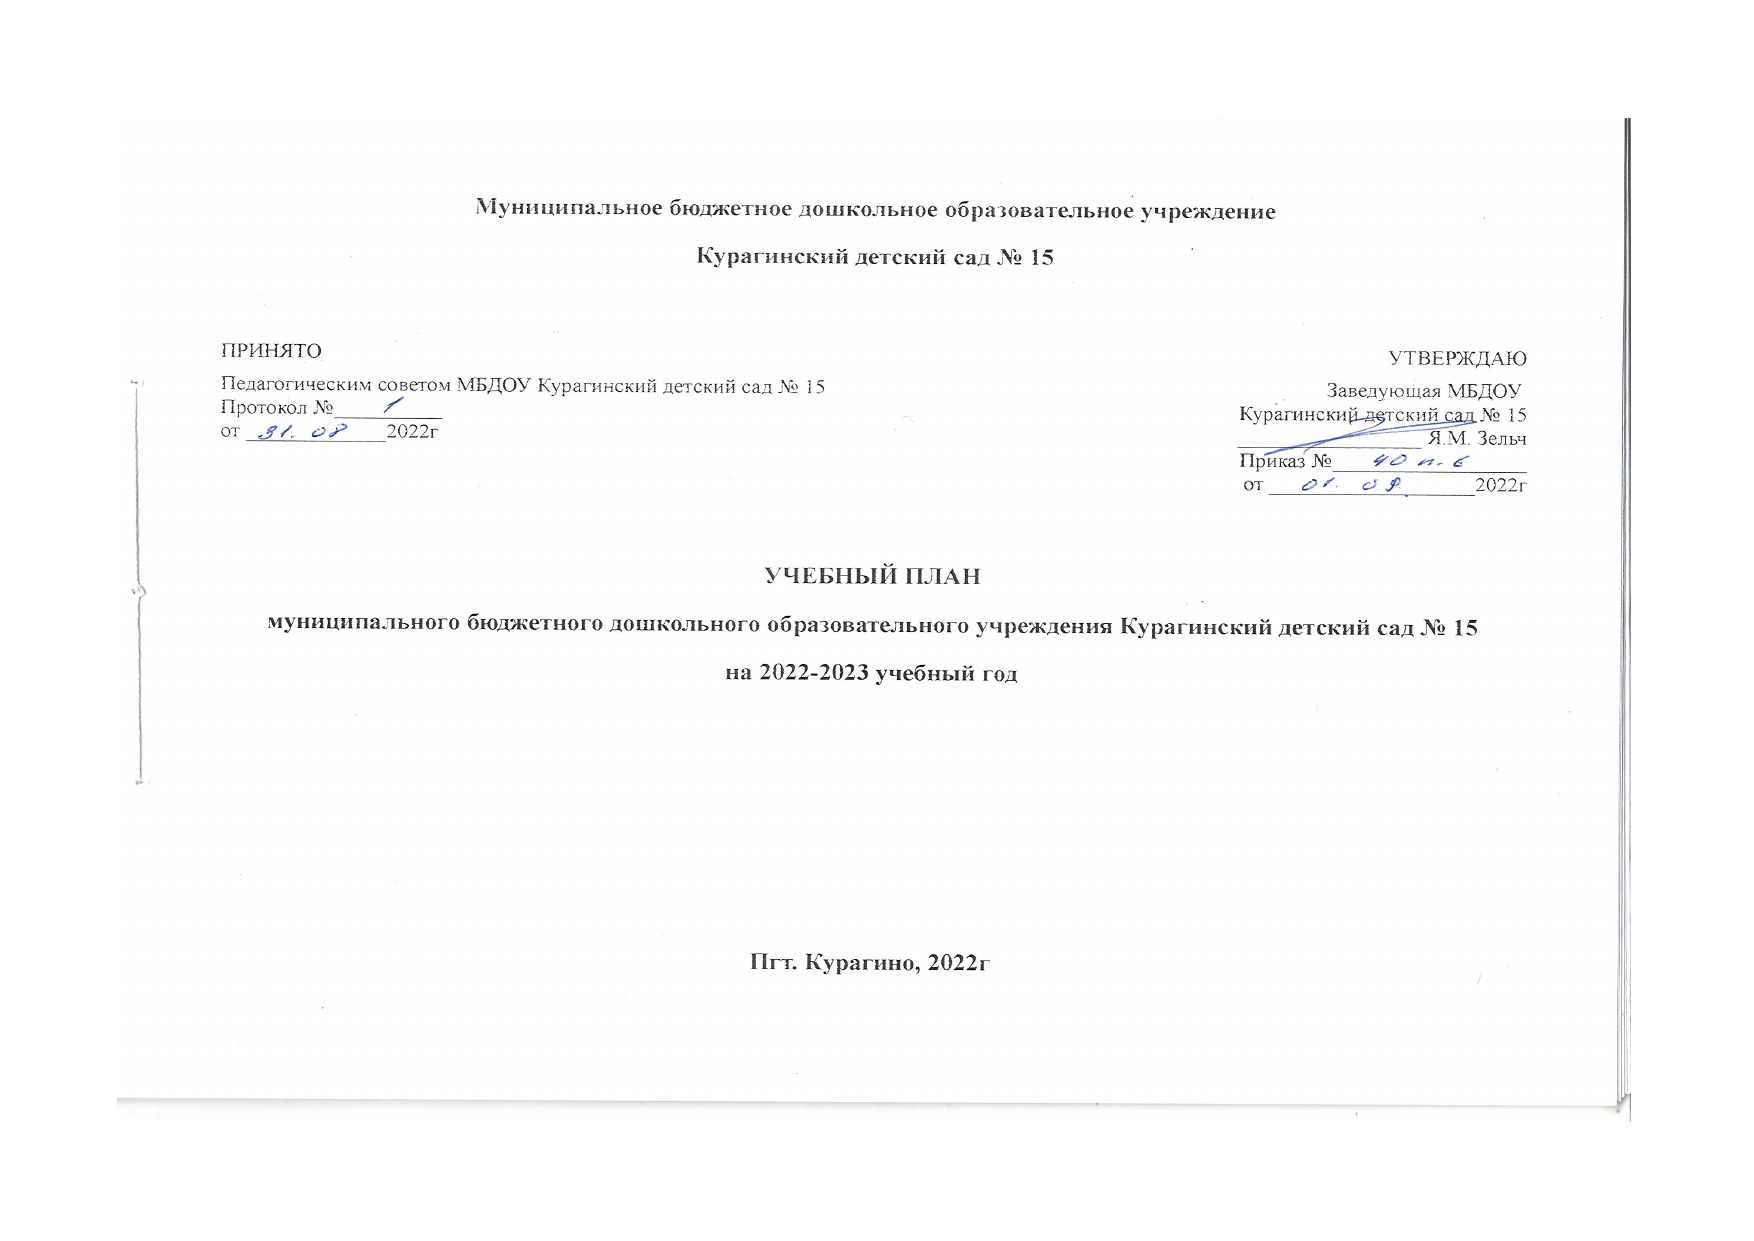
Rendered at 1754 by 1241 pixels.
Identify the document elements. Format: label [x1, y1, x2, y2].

picture [116, 118, 1638, 1122]
